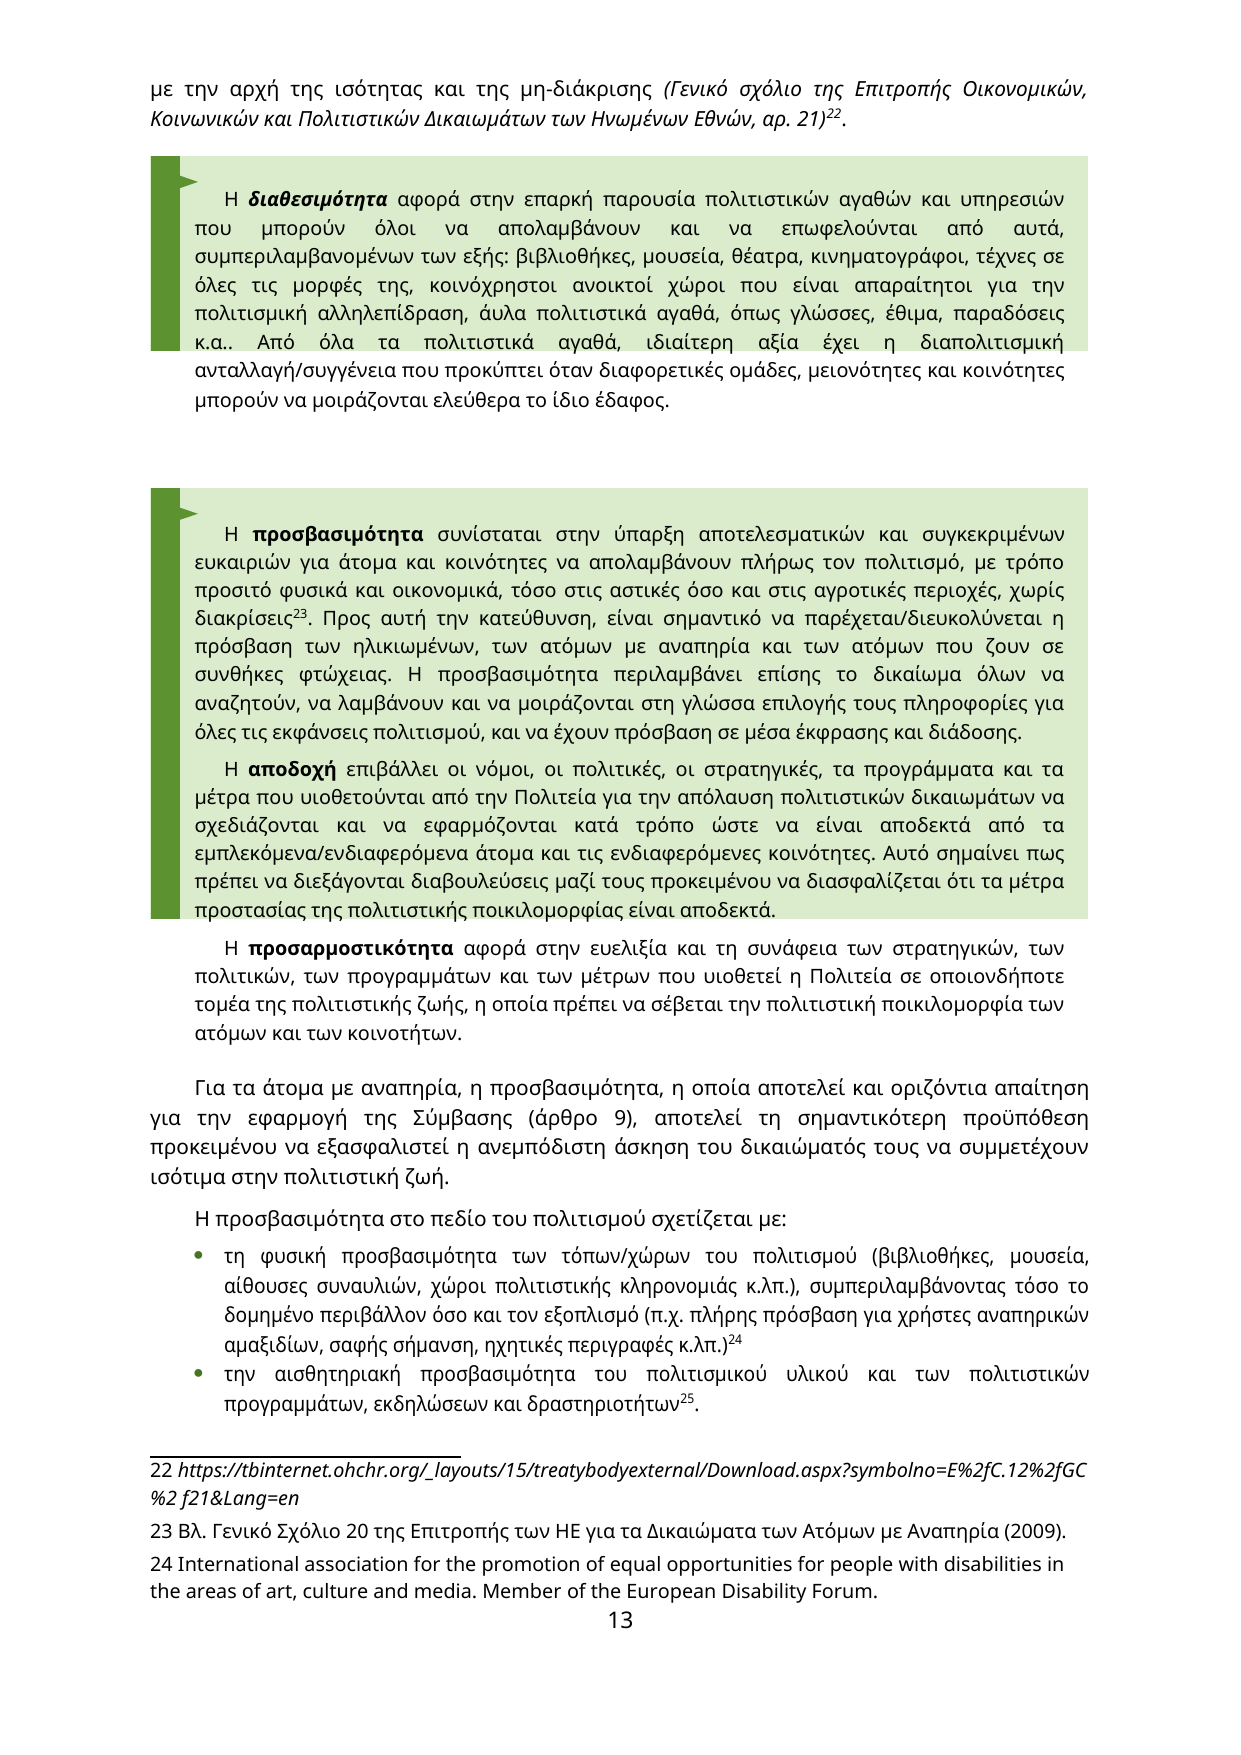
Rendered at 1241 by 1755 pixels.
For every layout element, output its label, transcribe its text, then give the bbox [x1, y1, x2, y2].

list τη φυσική προσβασιμότητα των τόπων/χώρων του πολιτισμού (βιβλιοθήκες, μουσεία, αίθουσες συναυλιών, χώροι πολιτιστικής κληρονομιάς κ.λπ.), συμπεριλαμβάνοντας τόσο το δομημένο περιβάλλον όσο και τον εξοπλισμό (π.χ. πλήρης πρόσβαση για χρήστες αναπηρικών αμαξιδίων, σαφής σήμανση, ηχητικές περιγραφές κ.λπ.) [194, 1242, 1090, 1358]
list την αισθητηριακή προσβασιμότητα του πολιτισμικού υλικού και των πολιτιστικών προγραμμάτων, εκδηλώσεων και δραστηριοτήτων. [194, 1359, 1090, 1417]
text Για τα άτομα με αναπηρία, η προσβασιμότητα, η οποία αποτελεί και οριζόντια απαίτηση για την εφαρμογή της Σύμβασης (άρθρο 9), αποτελεί τη σημαντικότερη προϋπόθεση προκειμένου να εξασφαλιστεί η ανεμπόδιστη άσκηση του δικαιώματός τους να συμμετέχουν ισότιμα στην πολιτιστική ζωή. [150, 1073, 1090, 1190]
text https://tbinternet.ohchr.org/_layouts/15/treatybodyexternal/Download.aspx?symbolno=E%2fC.12%2fGC%2 f21&Lang=en [150, 1457, 1090, 1511]
text Βλ. Γενικό Σχόλιο 20 της Επιτροπής των ΗΕ για τα Δικαιώματα των Ατόμων με Αναπηρία (2009). [150, 1517, 1090, 1544]
text Η διαθεσιμότητα αφορά στην επαρκή παρουσία πολιτιστικών αγαθών και υπηρεσιών που μπορούν όλοι να απολαμβάνουν και να επωφελούνται από αυτά, συμπεριλαμβανομένων των εξής: βιβλιοθήκες, μουσεία, θέατρα, κινηματογράφοι, τέχνες σε όλες τις μορφές της, κοινόχρηστοι ανοικτοί χώροι που είναι απαραίτητοι για την πολιτισμική αλληλεπίδραση, άυλα πολιτιστικά αγαθά, όπως γλώσσες, έθιμα, παραδόσεις κ.α.. Από όλα τα πολιτιστικά αγαθά, ιδιαίτερη αξία έχει η διαπολιτισμική ανταλλαγή/συγγένεια που προκύπτει όταν διαφορετικές ομάδες, μειονότητες και κοινότητες μπορούν να μοιράζονται ελεύθερα το ίδιο έδαφος. [194, 351, 1066, 413]
text Η προσβασιμότητα στο πεδίο του πολιτισμού σχετίζεται με: [150, 1204, 1090, 1232]
list International association for the promotion of equal opportunities for people with disabilities in the areas of art, culture and media. Member of the European Disability Forum. [150, 1550, 1090, 1604]
text Η προσαρμοστικότητα αφορά στην ευελιξία και τη συνάφεια των στρατηγικών, των πολιτικών, των προγραμμάτων και των μέτρων που υιοθετεί η Πολιτεία σε οποιονδήποτε τομέα της πολιτιστικής ζωής, η οποία πρέπει να σέβεται την πολιτιστική ποικιλομορφία των ατόμων και των κοινοτήτων. [194, 933, 1066, 1046]
text με την αρχή της ισότητας και της μη-διάκρισης (Γενικό σχόλιο της Επιτροπής Οικονομικών, Κοινωνικών και Πολιτιστικών Δικαιωμάτων των Ηνωμένων Εθνών, αρ. 21). [150, 74, 1090, 132]
